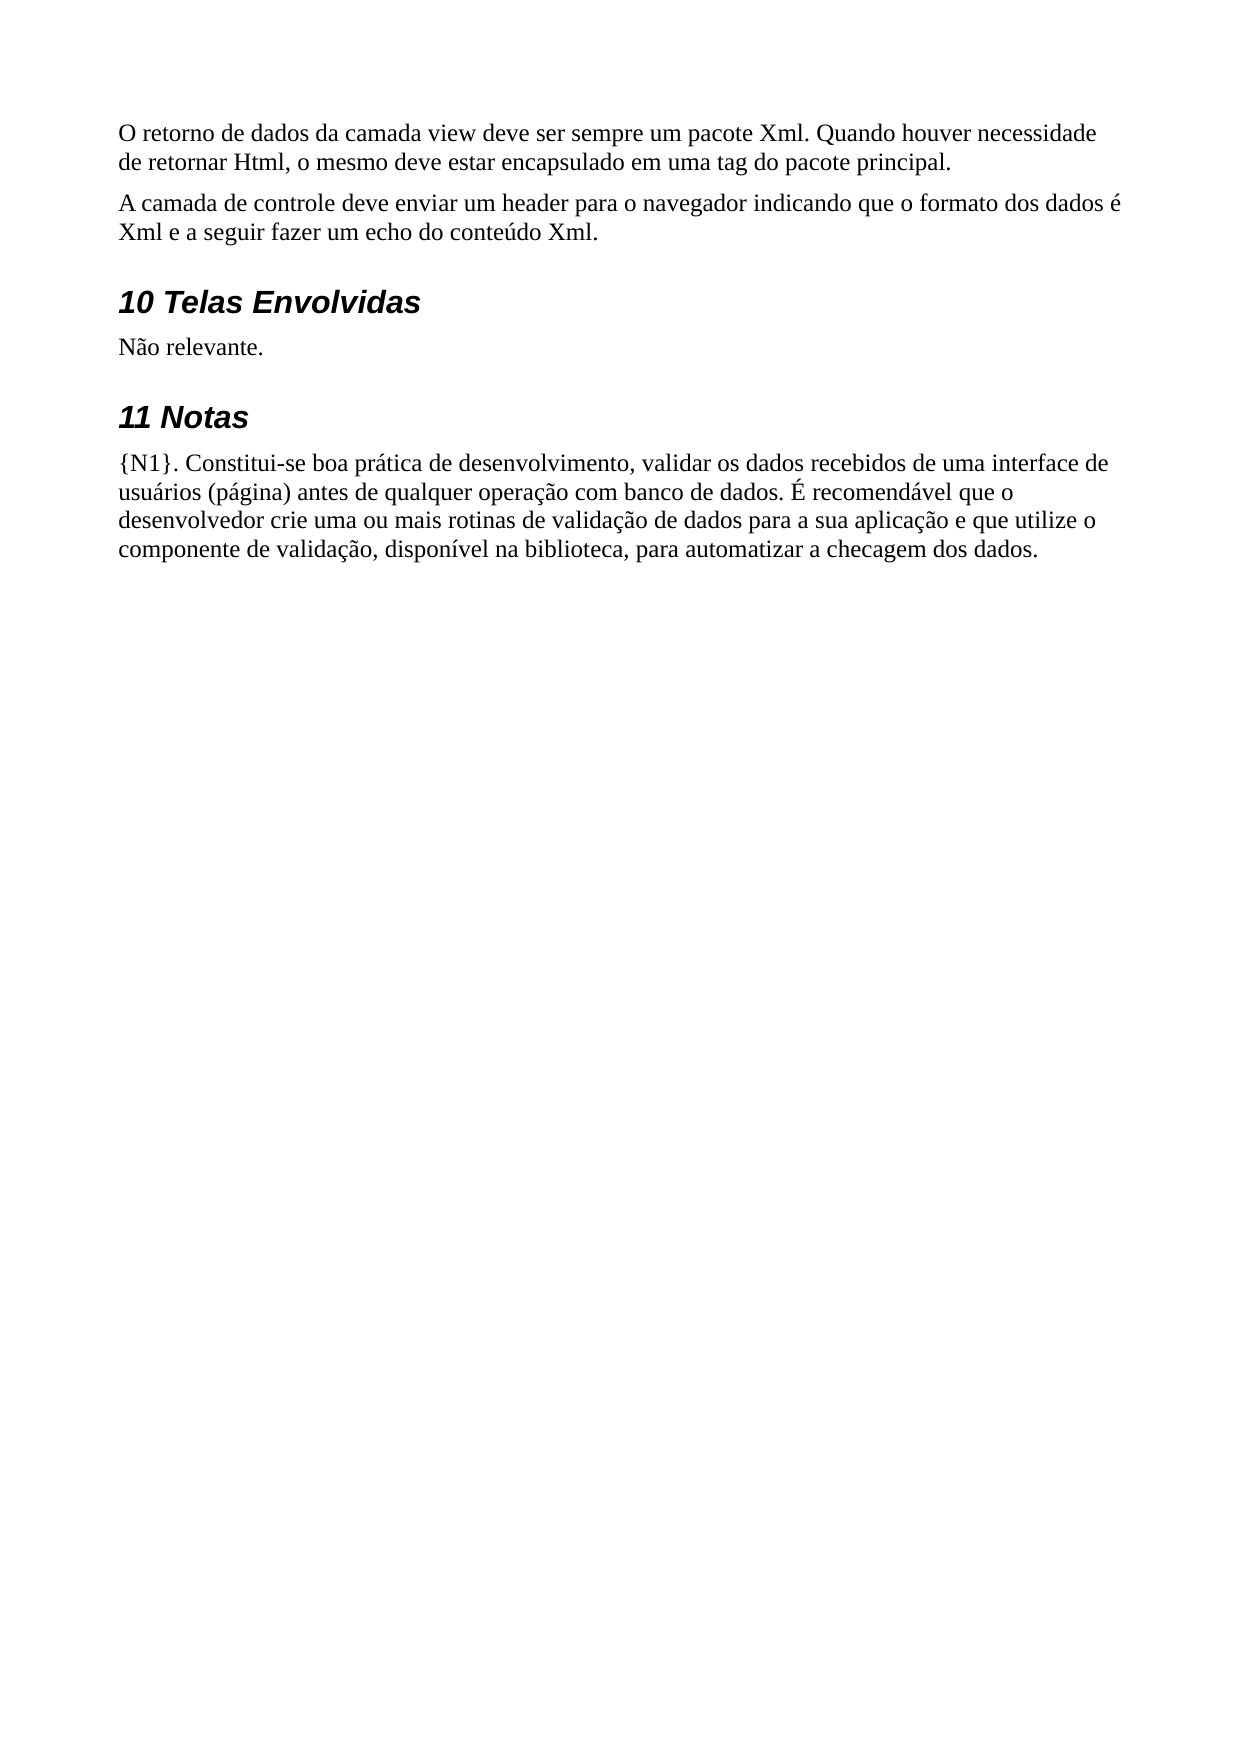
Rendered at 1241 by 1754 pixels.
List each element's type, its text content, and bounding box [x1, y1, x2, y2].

subtitle 10 Telas Envolvidas [118, 283, 1122, 320]
text Não relevante. [118, 332, 1122, 361]
text {N1}. Constitui-se boa prática de desenvolvimento, validar os dados recebidos de uma interface de usuários (página) antes de qualquer operação com banco de dados. É recomendável que o desenvolvedor crie uma ou mais rotinas de validação de dados para a sua aplicação e que utilize o componente de validação, disponível na biblioteca, para automatizar a checagem dos dados. [118, 448, 1122, 563]
text O retorno de dados da camada view deve ser sempre um pacote Xml. Quando houver necessidade de retornar Html, o mesmo deve estar encapsulado em uma tag do pacote principal. [118, 118, 1122, 176]
text A camada de controle deve enviar um header para o navegador indicando que o formato dos dados é Xml e a seguir fazer um echo do conteúdo Xml. [118, 188, 1122, 246]
subtitle 11 Notas [118, 399, 1122, 436]
